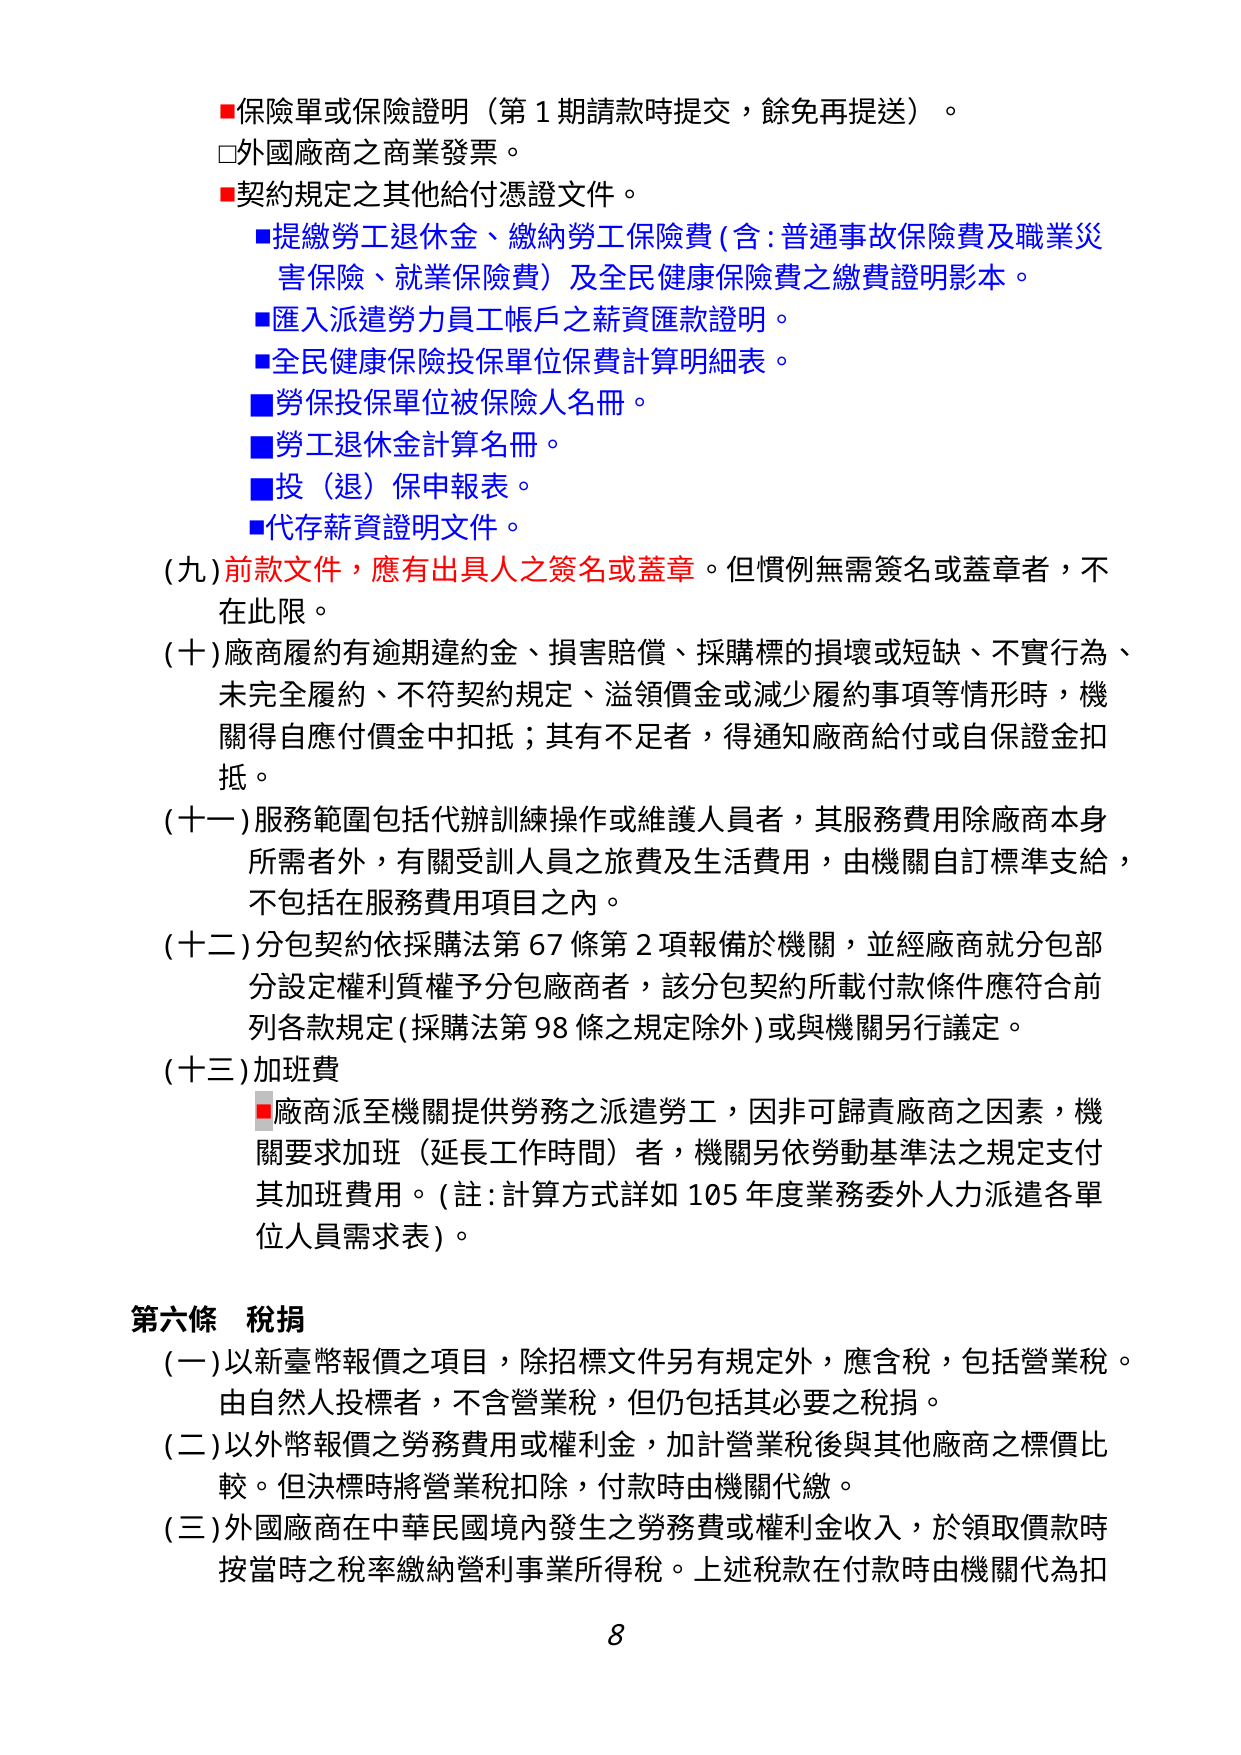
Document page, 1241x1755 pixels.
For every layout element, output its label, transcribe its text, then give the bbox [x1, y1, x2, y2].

text □外國廠商之商業發票。 [218, 130, 1104, 172]
text (二)以外幣報價之勞務費用或權利金，加計營業稅後與其他廠商之標價比較。但決標時將營業稅扣除，付款時由機關代繳。 [159, 1422, 1110, 1505]
text ■全民健康保險投保單位保費計算明細表。 [218, 339, 1104, 380]
text ■提繳勞工退休金、繳納勞工保險費(含:普通事故保險費及職業災害保險、就業保險費）及全民健康保險費之繳費證明影本。 [218, 214, 1104, 297]
text (十二)分包契約依採購法第67條第2項報備於機關，並經廠商就分包部分設定權利質權予分包廠商者，該分包契約所載付款條件應符合前列各款規定(採購法第98條之規定除外)或與機關另行議定。 [159, 922, 1104, 1047]
text ■保險單或保險證明（第1期請款時提交，餘免再提送）。 [218, 89, 1104, 130]
text ■代存薪資證明文件。 [155, 505, 1104, 547]
text (十一)服務範圍包括代辦訓練操作或維護人員者，其服務費用除廠商本身所需者外，有關受訓人員之旅費及生活費用，由機關自訂標準支給，不包括在服務費用項目之內。 [159, 797, 1110, 922]
text 第六條 稅捐 [130, 1297, 1110, 1339]
text ■匯入派遣勞力員工帳戶之薪資匯款證明。 [218, 297, 1104, 339]
text ■廠商派至機關提供勞務之派遣勞工，因非可歸責廠商之因素，機關要求加班（延長工作時間）者，機關另依勞動基準法之規定支付其加班費用。(註:計算方式詳如105年度業務委外人力派遣各單位人員需求表)。 [255, 1089, 1104, 1255]
text (九)前款文件，應有出具人之簽名或蓋章。但慣例無需簽名或蓋章者，不在此限。 [159, 547, 1110, 630]
text ■勞工退休金計算名冊。 [155, 422, 1104, 464]
text (一)以新臺幣報價之項目，除招標文件另有規定外，應含稅，包括營業稅。由自然人投標者，不含營業稅，但仍包括其必要之稅捐。 [159, 1339, 1110, 1422]
text (三)外國廠商在中華民國境內發生之勞務費或權利金收入，於領取價款時按當時之稅率繳納營利事業所得稅。上述稅款在付款時由機關代為扣 [159, 1505, 1110, 1589]
text (十三)加班費 [159, 1047, 1104, 1089]
text ■勞保投保單位被保險人名冊。 [155, 380, 1104, 422]
text ■投（退）保申報表。 [155, 464, 1104, 505]
text (十)廠商履約有逾期違約金、損害賠償、採購標的損壞或短缺、不實行為、未完全履約、不符契約規定、溢領價金或減少履約事項等情形時，機關得自應付價金中扣抵；其有不足者，得通知廠商給付或自保證金扣抵。 [159, 630, 1110, 797]
text ■契約規定之其他給付憑證文件。 [218, 172, 1104, 214]
